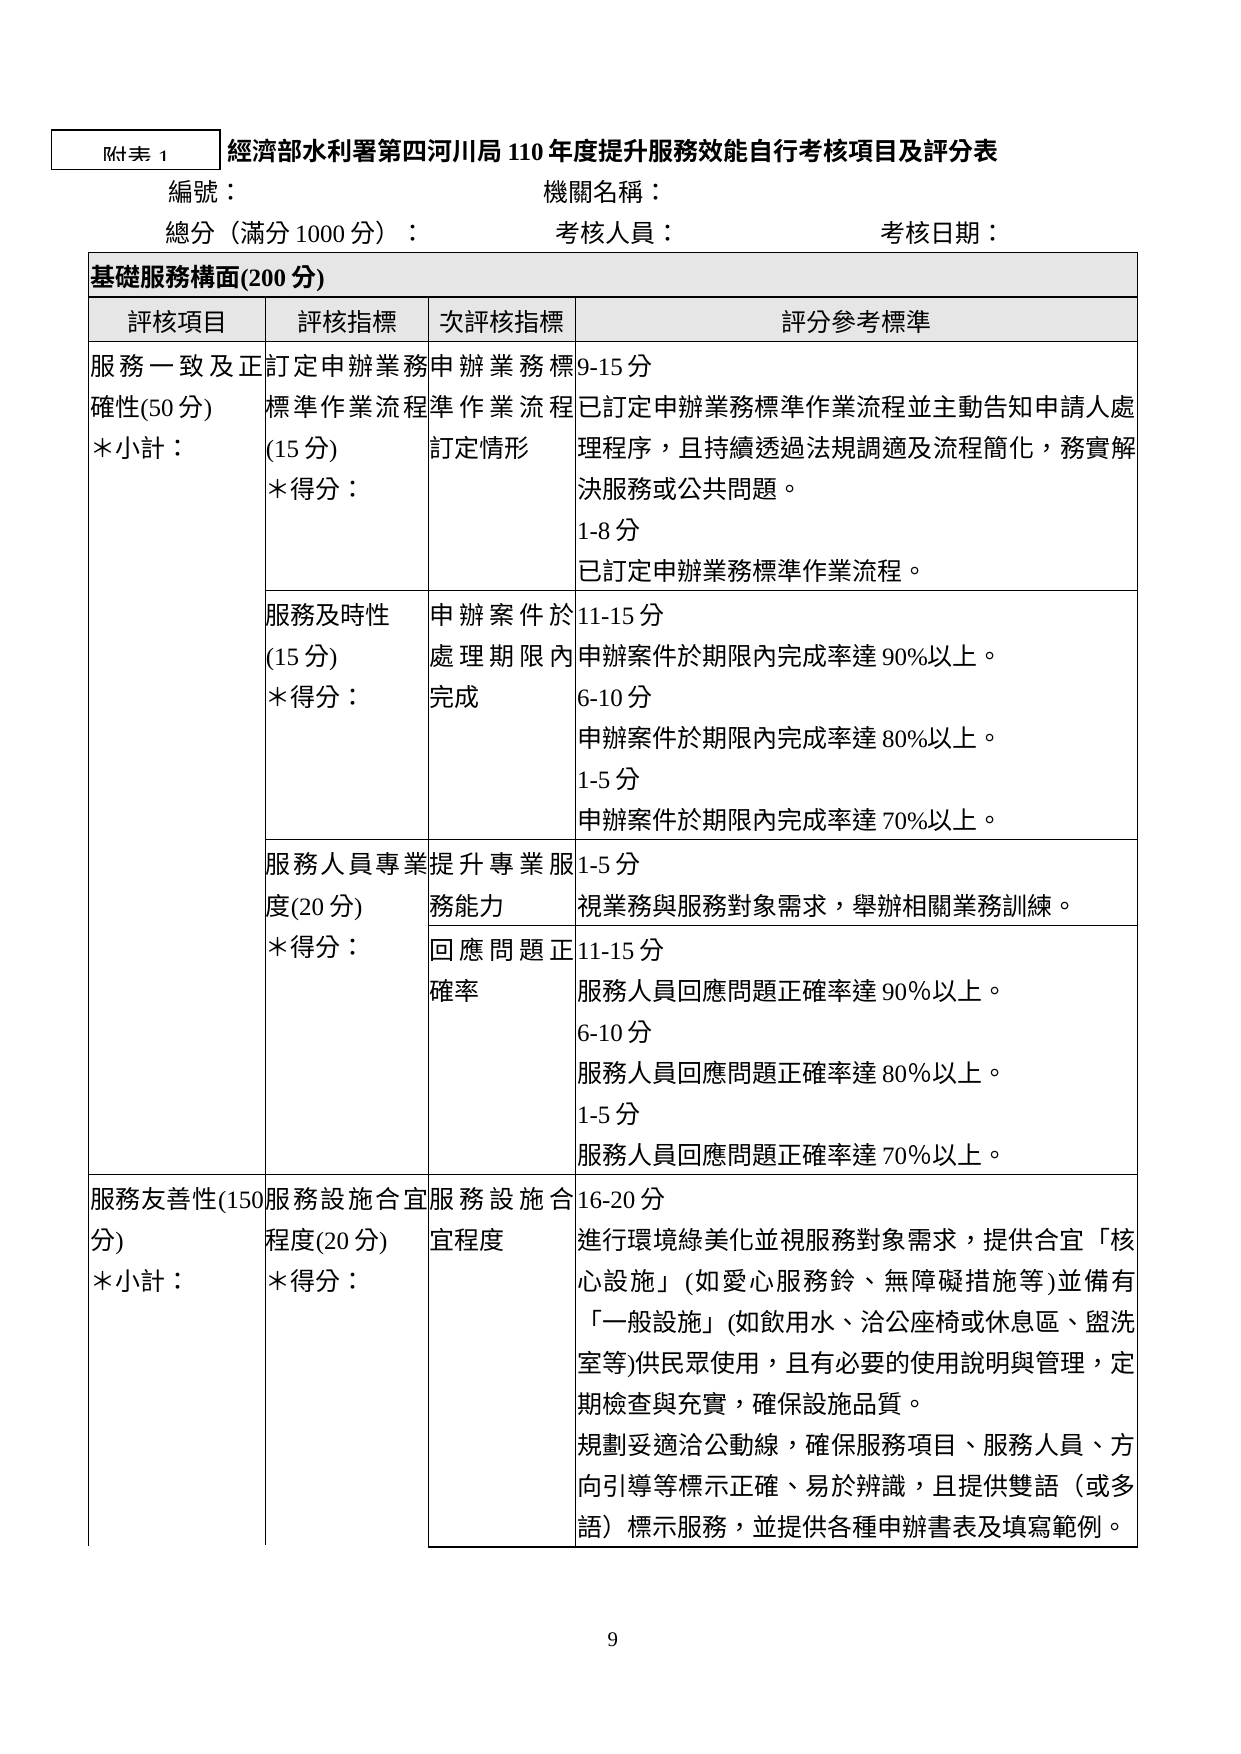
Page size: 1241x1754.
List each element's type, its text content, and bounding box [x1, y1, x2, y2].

table_cell 評分參考標準 [576, 298, 1137, 341]
text 附表1 [67, 138, 204, 161]
table_cell 服務設施合宜程度 [429, 1175, 575, 1546]
text 編號： 機關名稱： [162, 170, 1063, 211]
table_cell 服務友善性(150分) ＊小計： [89, 1175, 266, 1546]
table_cell 申辦業務標準作業流程訂定情形 [429, 342, 575, 590]
table_cell 9-15分 已訂定申辦業務標準作業流程並主動告知申請人處理程序，且持續透過法規調適及流程簡化，務實解決服務或公共問題。 1-8分 已訂定申辦業務標準作業流程。 [576, 342, 1137, 590]
table_cell 服務一致及正確性(50分) ＊小計： [89, 342, 265, 1174]
table_cell 1-5分 視業務與服務對象需求，舉辦相關業務訓練。 [576, 840, 1137, 924]
table_cell 提升專業服務能力 [429, 840, 575, 924]
table_cell 11-15分 服務人員回應問題正確率達90％以上。 6-10分 服務人員回應問題正確率達80％以上。 1-5分 服務人員回應問題正確率達70％以上。 [576, 926, 1137, 1174]
table_cell 申辦案件於處理期限內完成 [429, 591, 575, 839]
text [52, 131, 219, 169]
text 總分（滿分1000分）： 考核人員： 考核日期： [107, 211, 1063, 252]
table_cell 訂定申辦業務標準作業流程(15分) ＊得分： [266, 342, 428, 590]
table_cell 服務及時性 (15分) ＊得分： [266, 591, 428, 839]
table_cell 16-20分 進行環境綠美化並視服務對象需求，提供合宜「核心設施」(如愛心服務鈴、無障礙措施等)並備有「一般設施」(如飲用水、洽公座椅或休息區、盥洗室等)供民眾使用，且有必要的使用說明與管理，定期檢查與充實，確保設施品質。 規劃妥適洽公動線，確保服務項目、服務人員、方向引導等標示正確、易於辨識，且提供雙語（或多語）標示服務，並提供各種申辦書表及填寫範例。 [576, 1175, 1137, 1546]
table_cell 服務人員專業度(20分) ＊得分： [266, 840, 428, 1174]
table_cell 評核指標 [266, 298, 428, 341]
table_cell 11-15分 申辦案件於期限內完成率達90%以上。 6-10分 申辦案件於期限內完成率達80%以上。 1-5分 申辦案件於期限內完成率達70%以上。 [576, 591, 1137, 839]
table_cell 服務設施合宜程度(20分) ＊得分： [266, 1175, 428, 1546]
table_cell 評核項目 [89, 298, 265, 341]
text 經濟部水利署第四河川局110年度提升服務效能自行考核項目及評分表 [221, 129, 1063, 170]
table_cell 次評核指標 [429, 298, 575, 341]
table_cell 回應問題正確率 [429, 926, 575, 1174]
table_header 基礎服務構面(200分) [89, 253, 1137, 296]
